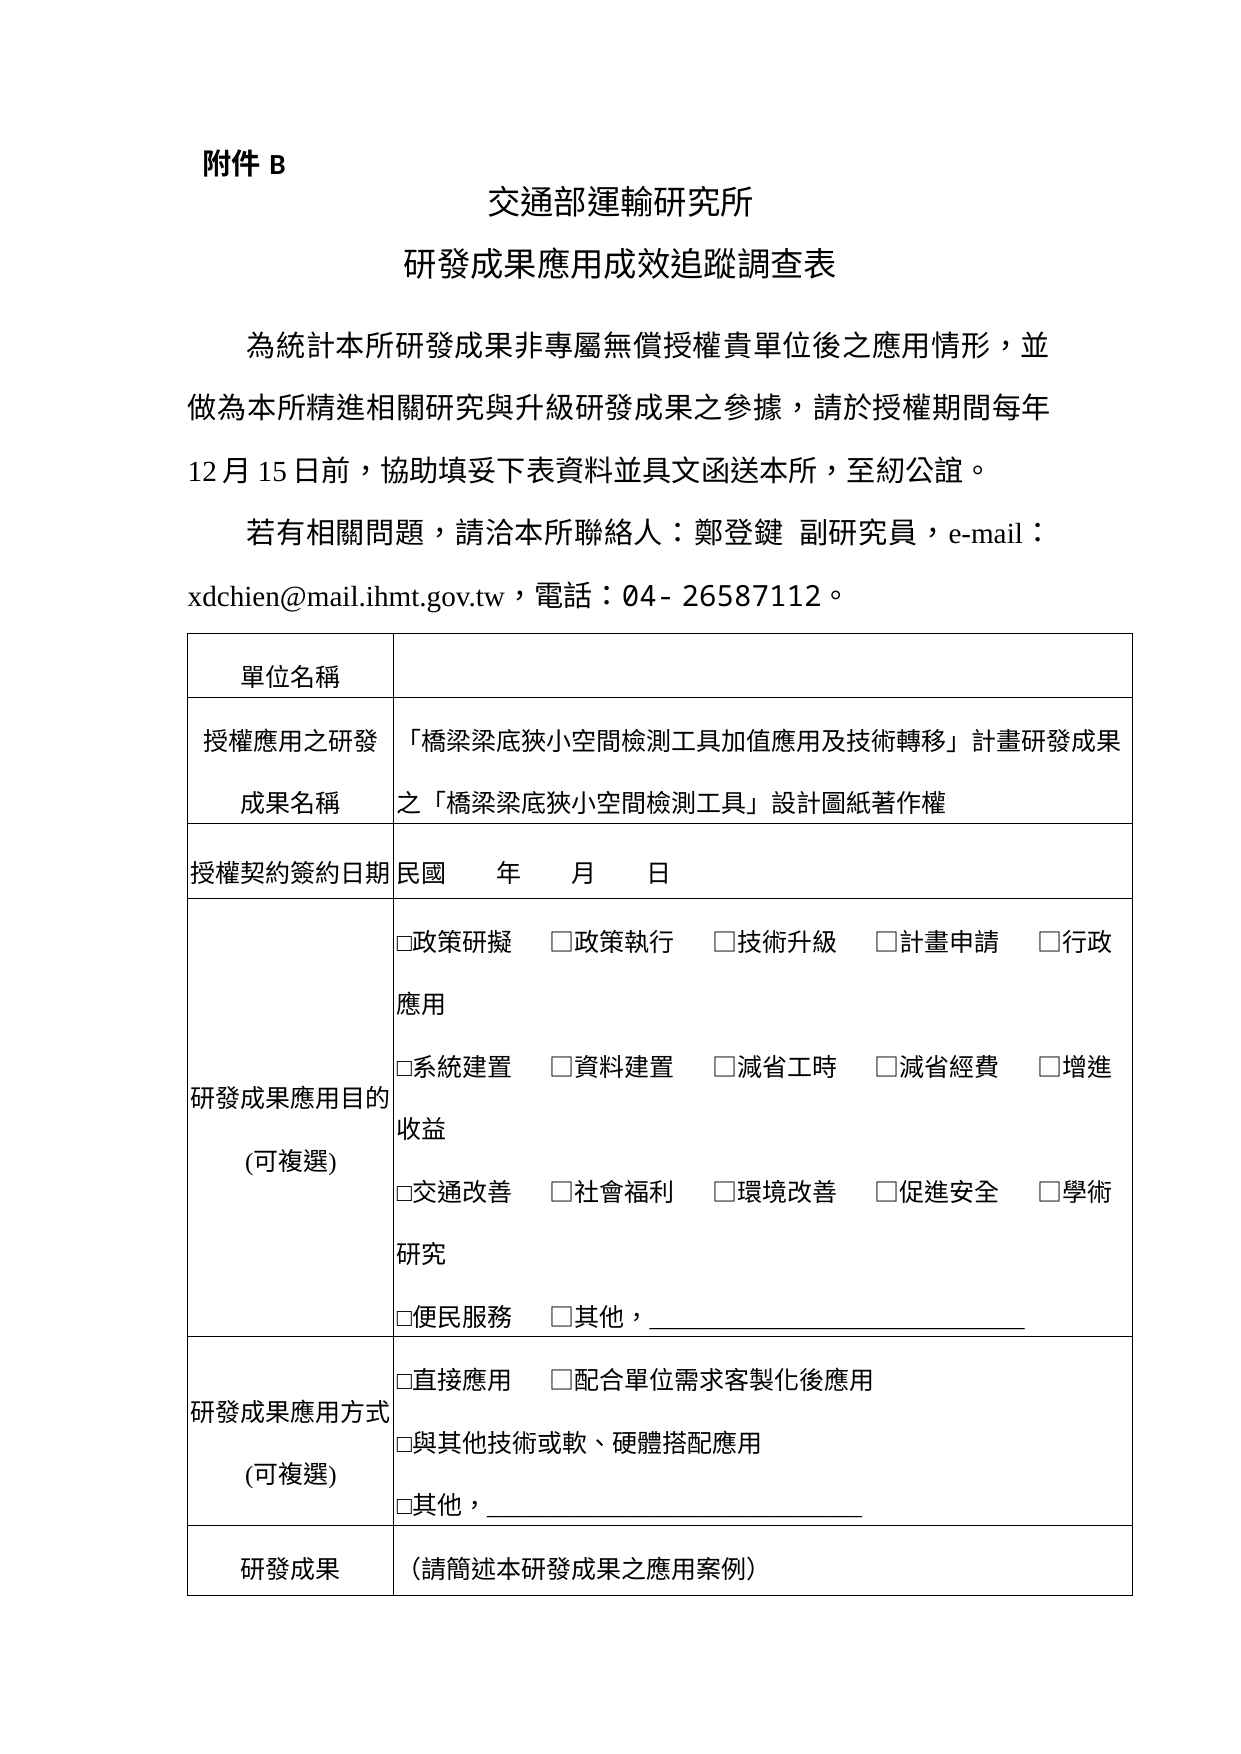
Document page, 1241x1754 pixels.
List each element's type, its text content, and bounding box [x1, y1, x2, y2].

table_header [394, 634, 1132, 697]
table_cell 授權契約簽約日期 [188, 824, 393, 898]
table_cell □直接應用 □配合單位需求客製化後應用 □與其他技術或軟、硬體搭配應用 □其他，______________________________ [394, 1337, 1132, 1525]
table_cell （請簡述本研發成果之應用案例） [394, 1526, 1132, 1595]
table_header 單位名稱 [188, 634, 393, 697]
text 為統計本所研發成果非專屬無償授權貴單位後之應用情形，並做為本所精進相關研究與升級研發成果之參據，請於授權期間每年12月15日前，協助填妥下表資料並具文函送本所，至紉公誼。 [187, 302, 1053, 489]
table_cell □政策研擬 □政策執行 □技術升級 □計畫申請 □行政應用 □系統建置 □資料建置 □減省工時 □減省經費 □增進收益 □交通改善 □社會福利 □環境改善 □促進安全 □學術研究 □便民服務 □其他，______________________________ [394, 899, 1132, 1336]
text 研發成果應用成效追蹤調查表 [187, 221, 1053, 283]
table_cell 民國 年 月 日 [394, 824, 1132, 898]
table_cell 授權應用之研發 成果名稱 [188, 698, 393, 823]
table_cell 研發成果 [188, 1526, 393, 1595]
text 若有相關問題，請洽本所聯絡人：鄭登鍵 副研究員，e-mail：xdchien@mail.ihmt.gov.tw，電話：04- 26587112。 [187, 489, 1053, 614]
table_cell 研發成果應用方式 (可複選) [188, 1337, 393, 1525]
table_cell 「橋梁梁底狹小空間檢測工具加值應用及技術轉移」計畫研發成果之「橋梁梁底狹小空間檢測工具」設計圖紙著作權 [394, 698, 1132, 823]
table_cell 研發成果應用目的 (可複選) [188, 899, 393, 1336]
text 交通部運輸研究所 [187, 158, 1053, 221]
